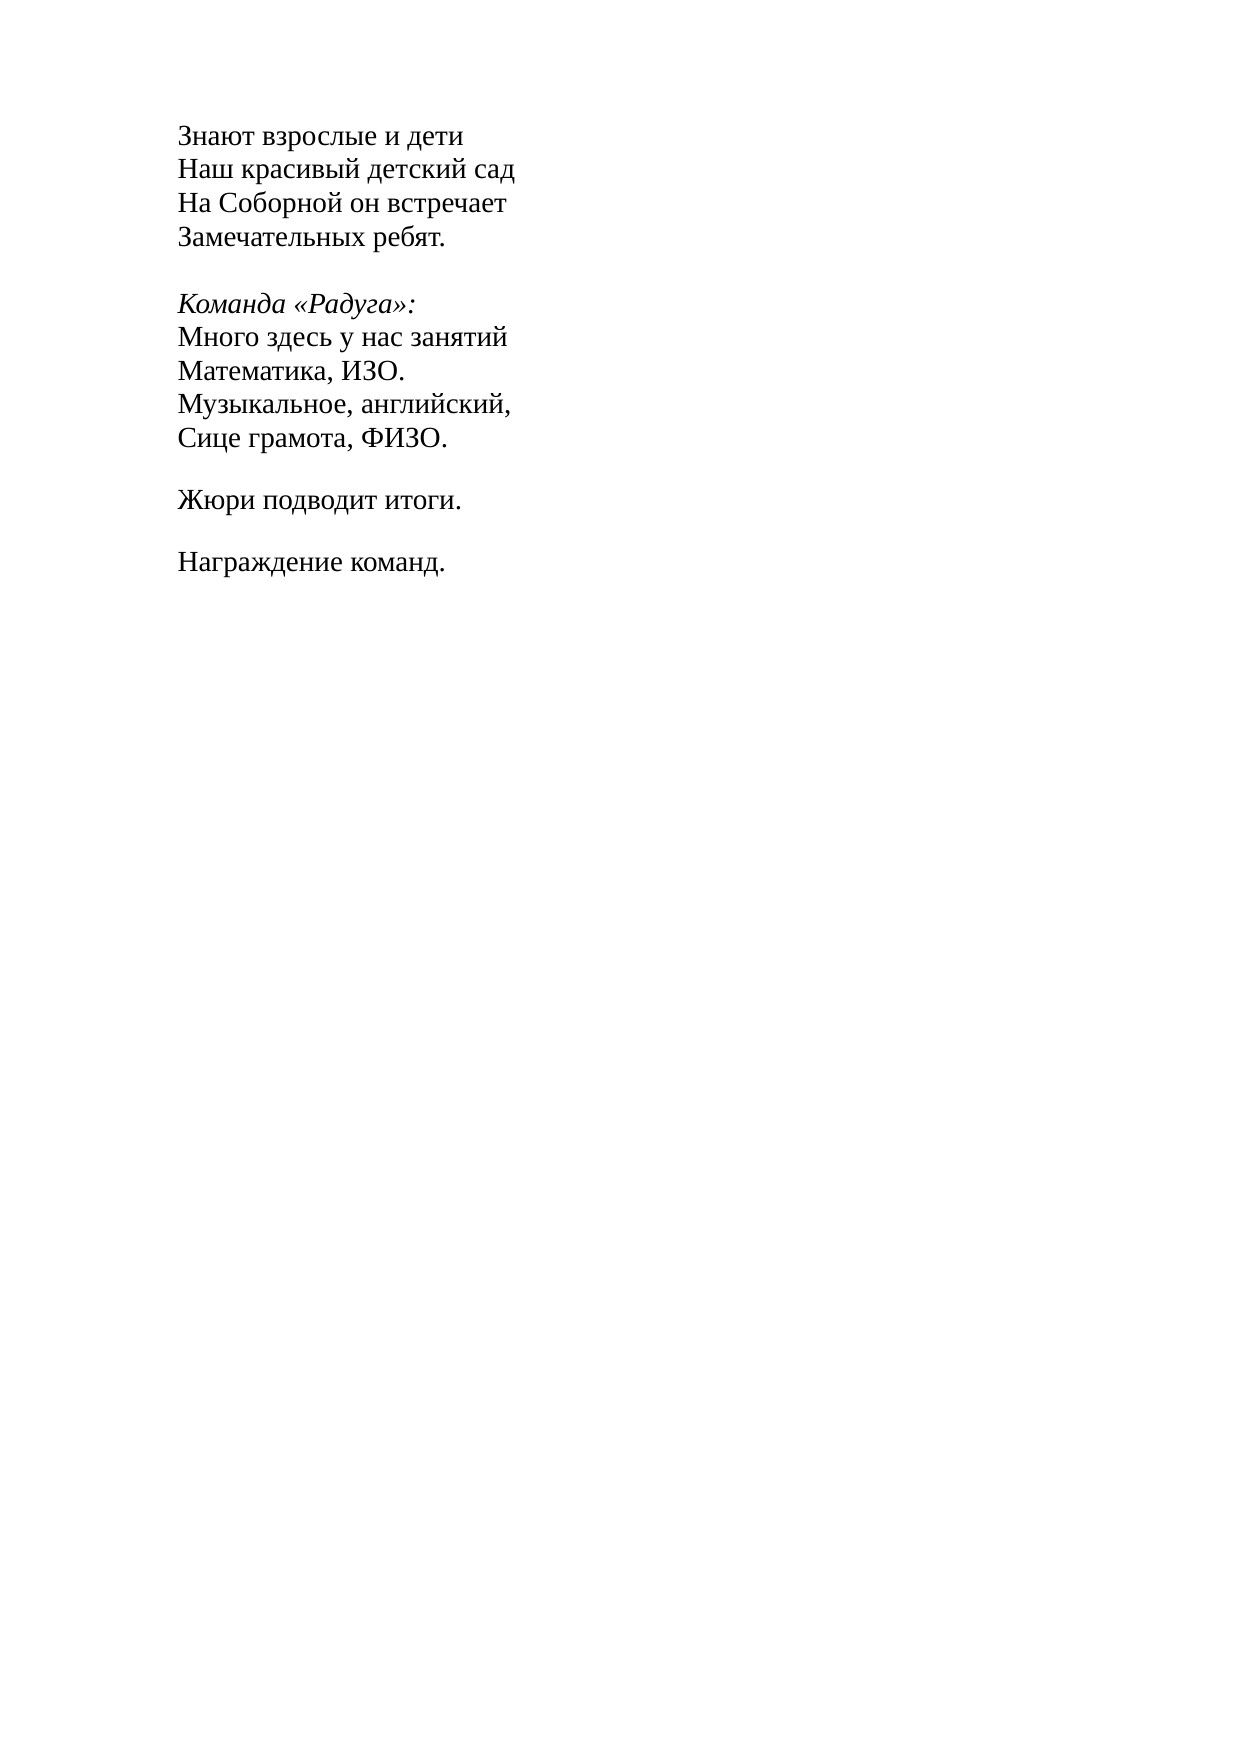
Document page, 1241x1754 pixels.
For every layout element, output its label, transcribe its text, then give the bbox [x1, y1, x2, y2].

text Математика, ИЗО. [177, 353, 1152, 386]
text Наш красивый детский сад [177, 152, 1152, 185]
text Команда «Радуга»: [177, 286, 1152, 319]
text На Соборной он встречает [177, 185, 1152, 219]
text Музыкальное, английский, [177, 386, 1152, 420]
text Замечательных ребят. [177, 219, 1152, 252]
text Знают взрослые и дети [177, 118, 1152, 152]
text Награждение команд. [177, 544, 1152, 578]
text Сице грамота, ФИЗО. [177, 420, 1152, 453]
text Жюри подводит итоги. [177, 482, 1152, 516]
text Много здесь у нас занятий [177, 319, 1152, 353]
